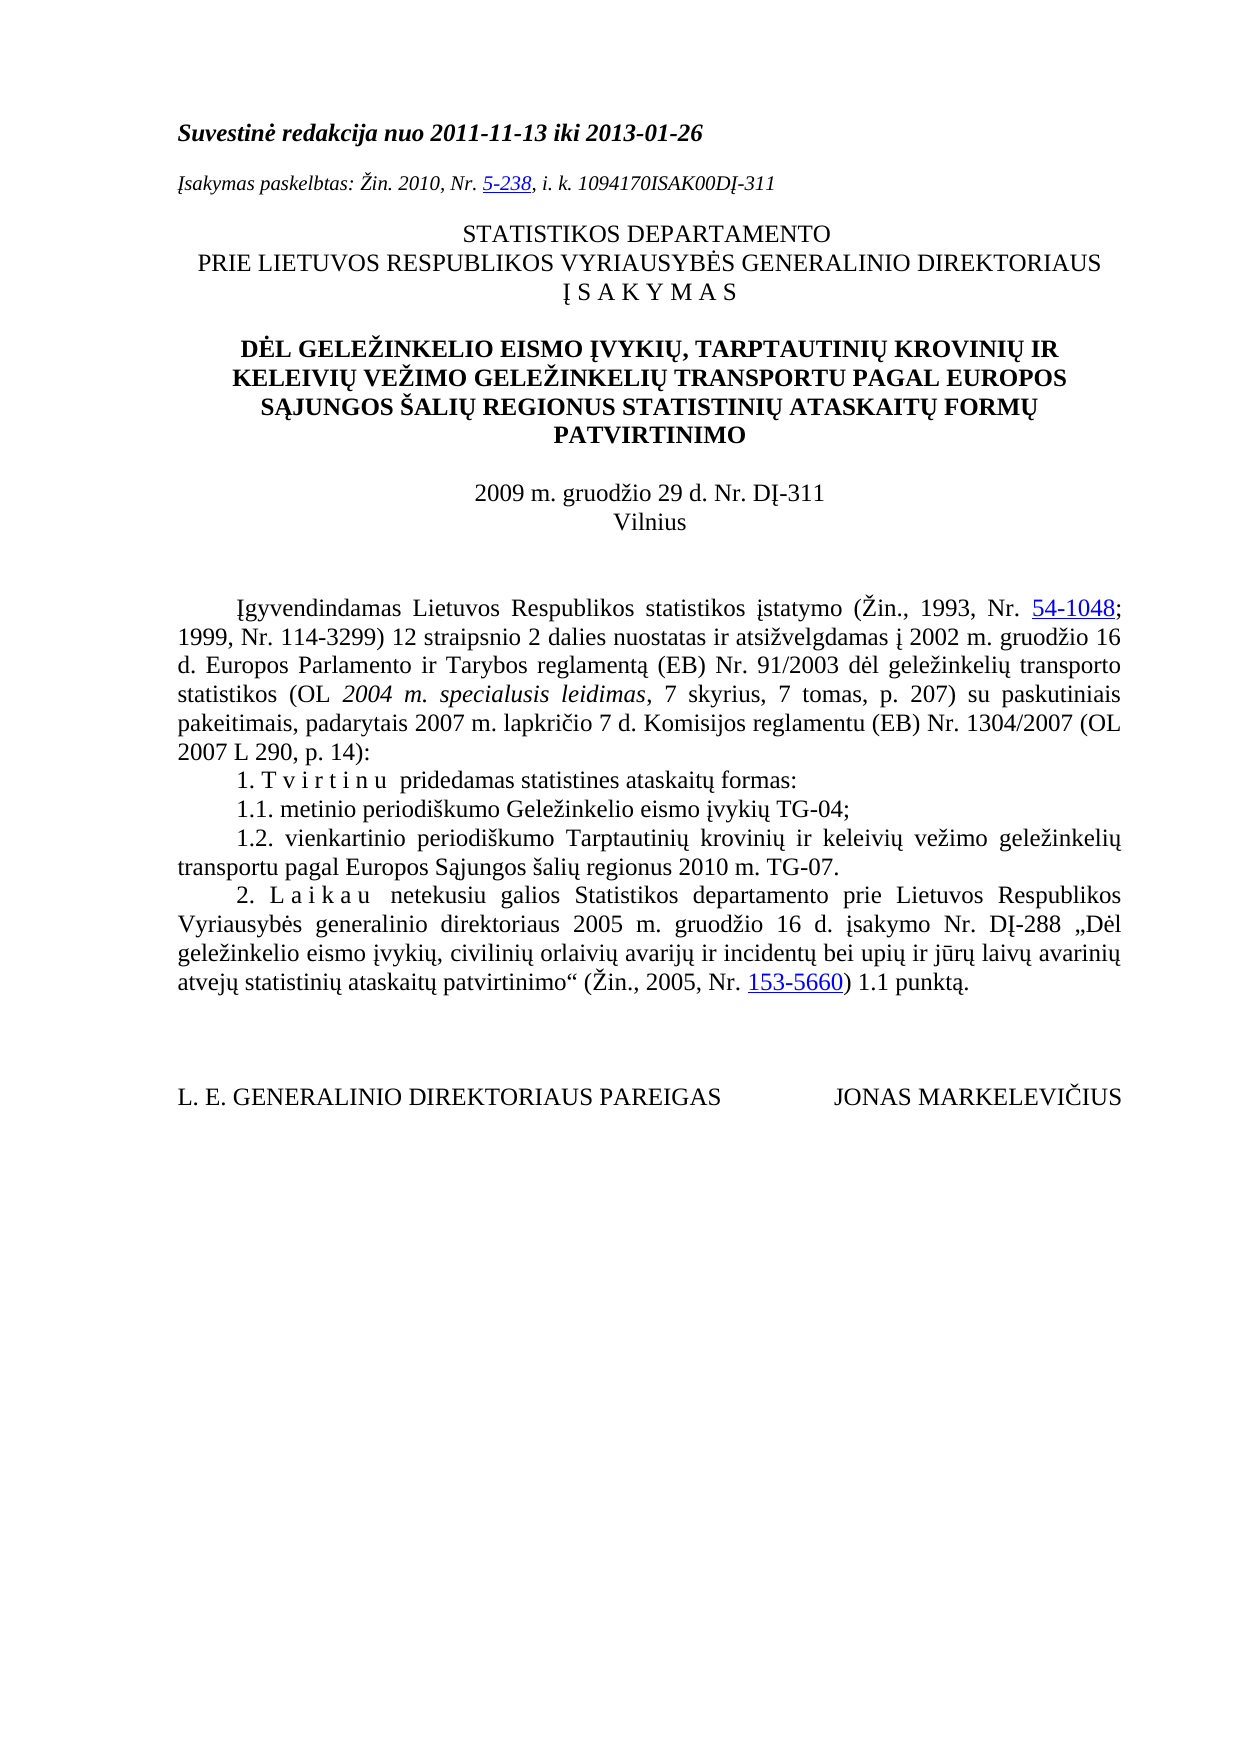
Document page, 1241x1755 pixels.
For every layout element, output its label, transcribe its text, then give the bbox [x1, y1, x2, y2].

text DĖL GELEŽINKELIO EISMO ĮVYKIŲ, TARPTAUTINIŲ KROVINIŲ IR KELEIVIŲ VEŽIMO GELEŽINKELIŲ TRANSPORTU PAGAL EUROPOS SĄJUNGOS ŠALIŲ REGIONUS STATISTINIŲ ATASKAITŲ FORMŲ PATVIRTINIMO [177, 334, 1122, 449]
text 2009 m. gruodžio 29 d. Nr. DĮ-311 [177, 478, 1122, 507]
text Įsakymas paskelbtas: Žin. 2010, Nr. 5-238, i. k. 1094170ISAK00DĮ-311 [177, 171, 1122, 195]
text 2. Laikau netekusiu galios Statistikos departamento prie Lietuvos Respublikos Vyriausybės generalinio direktoriaus 2005 m. gruodžio 16 d. įsakymo Nr. DĮ-288 „Dėl geležinkelio eismo įvykių, civilinių orlaivių avarijų ir incidentų bei upių ir jūrų laivų avarinių atvejų statistinių ataskaitų patvirtinimo“ (Žin., 2005, Nr. 153-5660) 1.1 punktą. [177, 880, 1122, 995]
text L. e. generalinio direktoriaus pareigas Jonas Markelevičius [177, 1082, 1122, 1110]
text 1. Tvirtinu pridedamas statistines ataskaitų formas: [177, 765, 1122, 794]
text ĮSAKYMAS [177, 277, 1122, 305]
text PRIE LIETUVOS RESPUBLIKOS VYRIAUSYBĖS GENERALINIO DIREKTORIAUS [177, 248, 1122, 277]
text 1.1. metinio periodiškumo Geležinkelio eismo įvykių TG-04; [177, 794, 1122, 823]
text Įgyvendindamas Lietuvos Respublikos statistikos įstatymo (Žin., 1993, Nr. 54-1048; 1999, Nr. 114-3299) 12 straipsnio 2 dalies nuostatas ir atsižvelgdamas į 2002 m. gruodžio 16 d. Europos Parlamento ir Tarybos reglamentą (EB) Nr. 91/2003 dėl geležinkelių transporto statistikos (OL 2004 m. specialusis leidimas, 7 skyrius, 7 tomas, p. 207) su paskutiniais pakeitimais, padarytais 2007 m. lapkričio 7 d. Komisijos reglamentu (EB) Nr. 1304/2007 (OL 2007 L 290, p. 14): [177, 593, 1122, 765]
text Suvestinė redakcija nuo 2011-11-13 iki 2013-01-26 [177, 118, 1122, 147]
text STATISTIKOS DEPARTAMENTO [177, 219, 1122, 248]
text 1.2. vienkartinio periodiškumo Tarptautinių krovinių ir keleivių vežimo geležinkelių transportu pagal Europos Sąjungos šalių regionus 2010 m. TG-07. [177, 823, 1122, 880]
text Vilnius [177, 507, 1122, 535]
